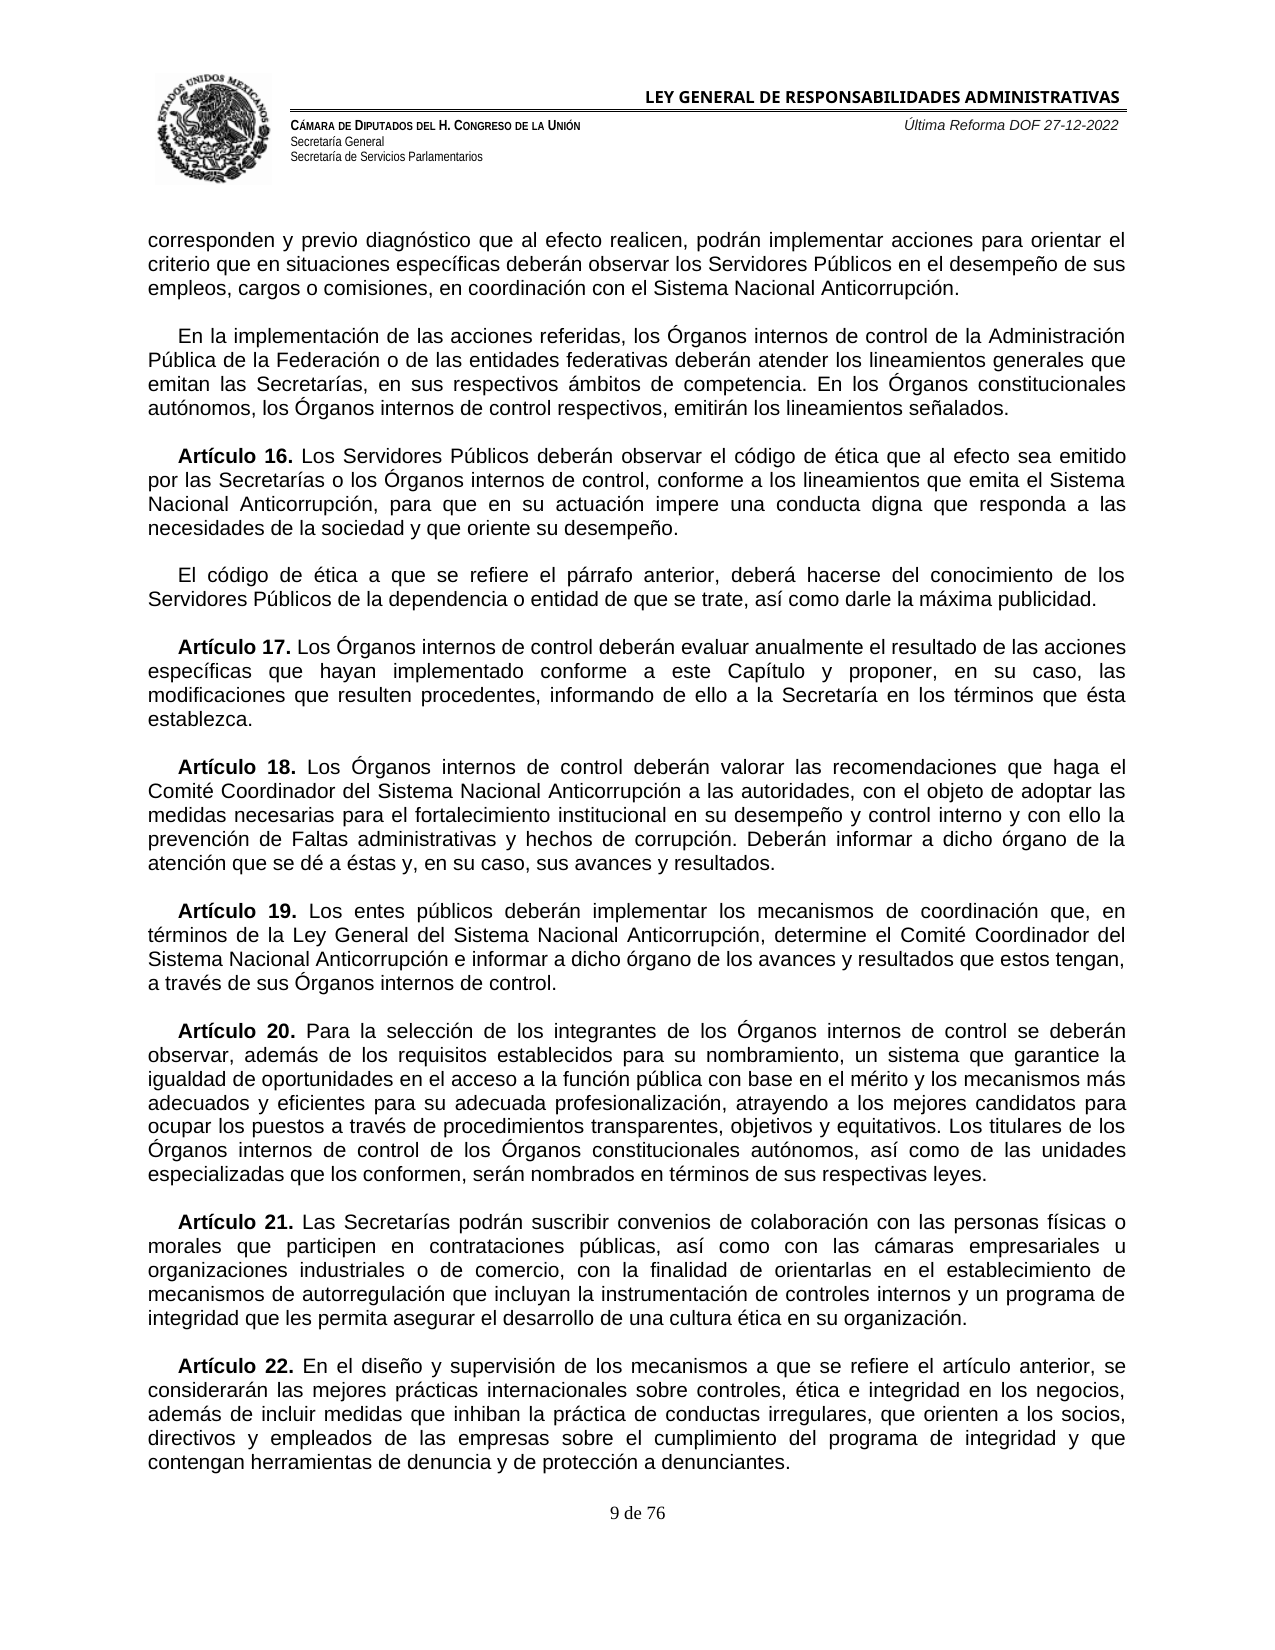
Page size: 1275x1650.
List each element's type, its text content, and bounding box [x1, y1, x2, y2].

text Artículo 22. En el diseño y supervisión de los mecanismos a que se refiere el artículo anterior, se considerarán las mejores prácticas internacionales sobre controles, ética e integridad en los negocios, además de incluir medidas que inhiban la práctica de conductas irregulares, que orienten a los socios, directivos y empleados de las empresas sobre el cumplimiento del programa de integridad y que contengan herramientas de denuncia y de protección a denunciantes. [148, 1354, 1127, 1474]
text corresponden y previo diagnóstico que al efecto realicen, podrán implementar acciones para orientar el criterio que en situaciones específicas deberán observar los Servidores Públicos en el desempeño de sus empleos, cargos o comisiones, en coordinación con el Sistema Nacional Anticorrupción. [148, 228, 1127, 300]
text El código de ética a que se refiere el párrafo anterior, deberá hacerse del conocimiento de los Servidores Públicos de la dependencia o entidad de que se trate, así como darle la máxima publicidad. [148, 563, 1127, 611]
text Artículo 20. Para la selección de los integrantes de los Órganos internos de control se deberán observar, además de los requisitos establecidos para su nombramiento, un sistema que garantice la igualdad de oportunidades en el acceso a la función pública con base en el mérito y los mecanismos más adecuados y eficientes para su adecuada profesionalización, atrayendo a los mejores candidatos para ocupar los puestos a través de procedimientos transparentes, objetivos y equitativos. Los titulares de los Órganos internos de control de los Órganos constitucionales autónomos, así como de las unidades especializadas que los conformen, serán nombrados en términos de sus respectivas leyes. [148, 1018, 1127, 1186]
text Artículo 16. Los Servidores Públicos deberán observar el código de ética que al efecto sea emitido por las Secretarías o los Órganos internos de control, conforme a los lineamientos que emita el Sistema Nacional Anticorrupción, para que en su actuación impere una conducta digna que responda a las necesidades de la sociedad y que oriente su desempeño. [148, 443, 1127, 539]
text Artículo 17. Los Órganos internos de control deberán evaluar anualmente el resultado de las acciones específicas que hayan implementado conforme a este Capítulo y proponer, en su caso, las modificaciones que resulten procedentes, informando de ello a la Secretaría en los términos que ésta establezca. [148, 635, 1127, 731]
text Artículo 18. Los Órganos internos de control deberán valorar las recomendaciones que haga el Comité Coordinador del Sistema Nacional Anticorrupción a las autoridades, con el objeto de adoptar las medidas necesarias para el fortalecimiento institucional en su desempeño y control interno y con ello la prevención de Faltas administrativas y hechos de corrupción. Deberán informar a dicho órgano de la atención que se dé a éstas y, en su caso, sus avances y resultados. [148, 755, 1127, 875]
text Artículo 21. Las Secretarías podrán suscribir convenios de colaboración con las personas físicas o morales que participen en contrataciones públicas, así como con las cámaras empresariales u organizaciones industriales o de comercio, con la finalidad de orientarlas en el establecimiento de mecanismos de autorregulación que incluyan la instrumentación de controles internos y un programa de integridad que les permita asegurar el desarrollo de una cultura ética en su organización. [148, 1210, 1127, 1330]
text Artículo 19. Los entes públicos deberán implementar los mecanismos de coordinación que, en términos de la Ley General del Sistema Nacional Anticorrupción, determine el Comité Coordinador del Sistema Nacional Anticorrupción e informar a dicho órgano de los avances y resultados que estos tengan, a través de sus Órganos internos de control. [148, 899, 1127, 994]
text En la implementación de las acciones referidas, los Órganos internos de control de la Administración Pública de la Federación o de las entidades federativas deberán atender los lineamientos generales que emitan las Secretarías, en sus respectivos ámbitos de competencia. En los Órganos constitucionales autónomos, los Órganos internos de control respectivos, emitirán los lineamientos señalados. [148, 324, 1127, 419]
